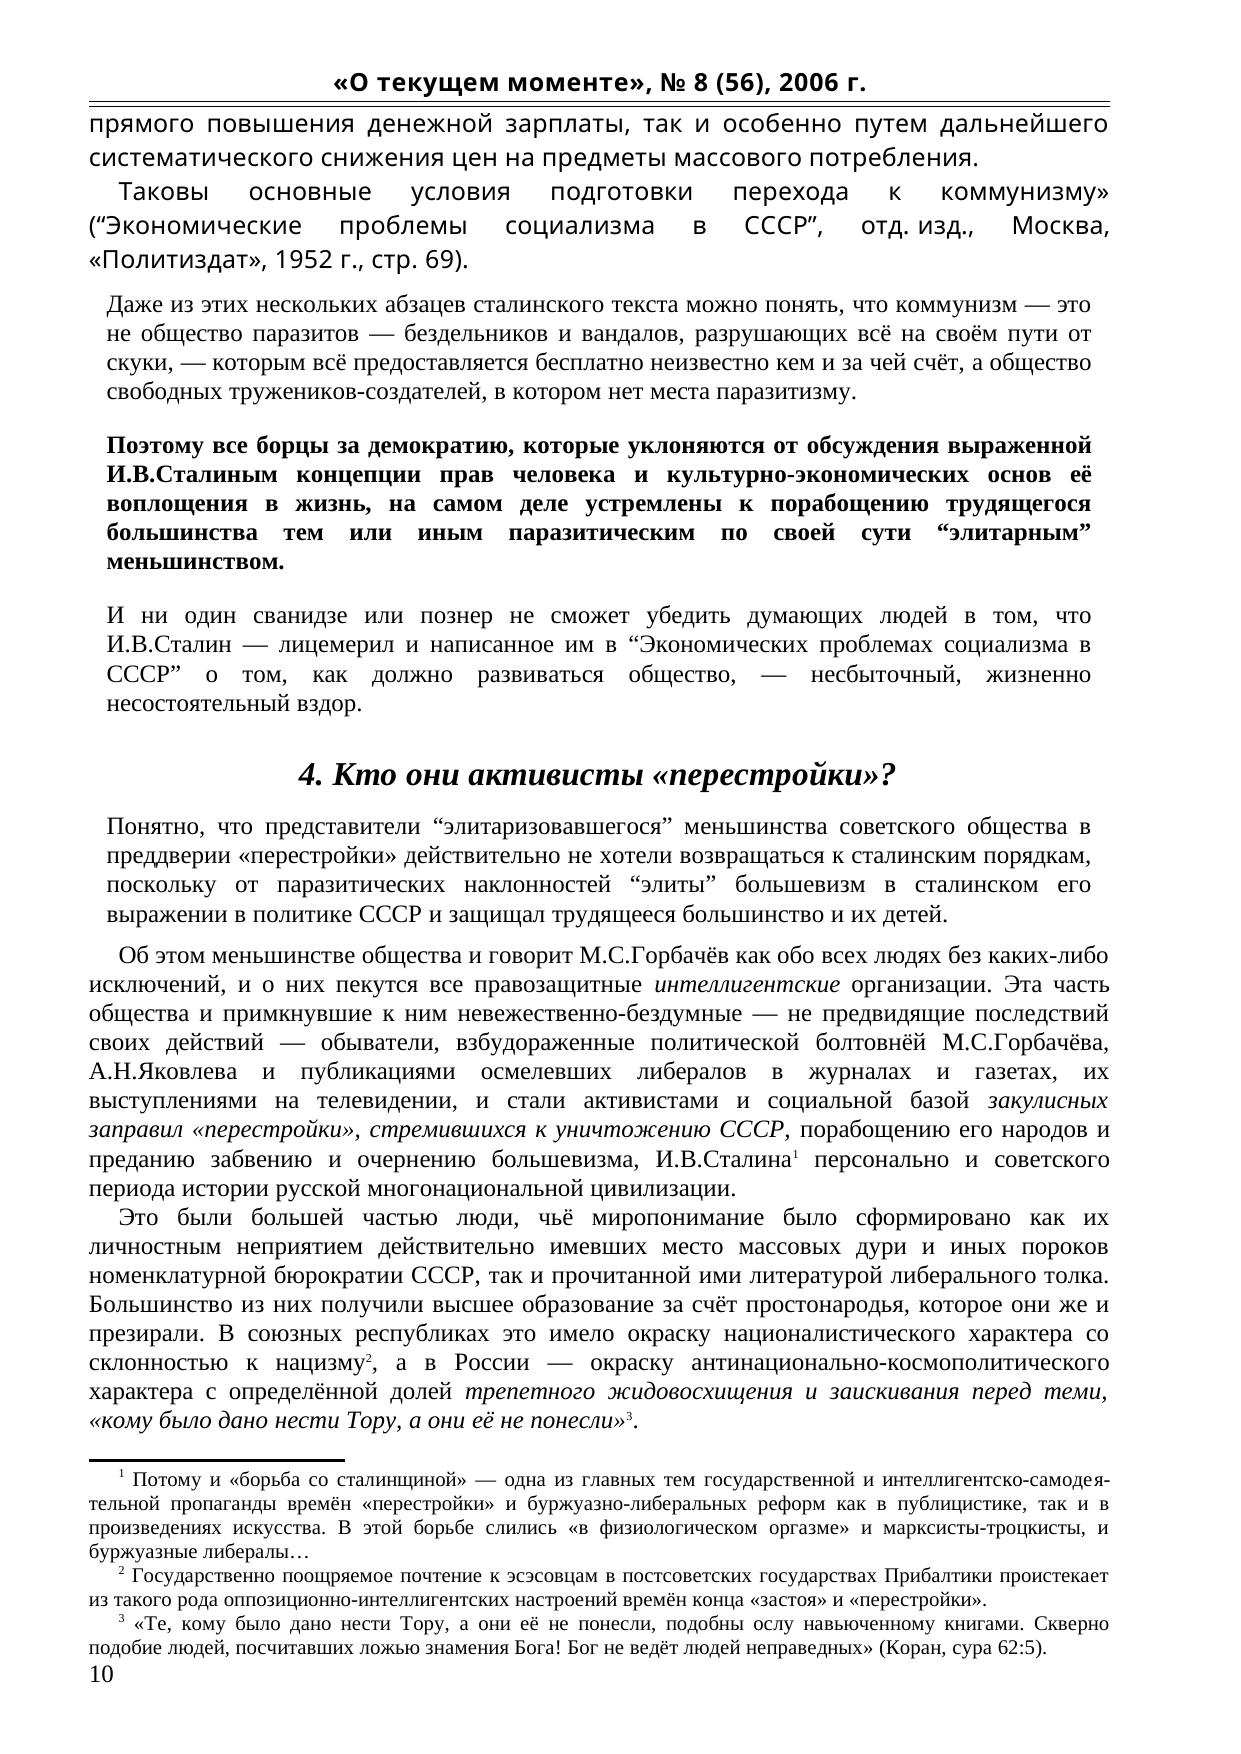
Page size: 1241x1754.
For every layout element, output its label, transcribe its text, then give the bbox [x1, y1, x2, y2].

text Понятно, что представители “элитаризовавшегося” меньшинства советского общества в преддверии «перестройки» действительно не хотели возвращаться к сталинским порядкам, поскольку от паразитических наклонностей “элиты” большевизм в сталинском его выражении в политике СССР и защищал трудящееся большинство и их детей. [106, 811, 1093, 927]
text Об этом меньшинстве общества и говорит М.С.Горбачёв как обо всех людях без каких-либо исключений, и о них пекутся все правозащитные интеллигентские организации. Эта часть общества и примкнувшие к ним невежественно-бездумные — не предвидящие последствий своих действий — обыватели, взбудораженные политической болтовнёй М.С.Горбачёва, А.Н.Яковлева и публикациями осмелевших либералов в журналах и газетах, их выступлениями на телевидении, и стали активистами и социальной базой закулисных заправил «пере­строй­ки», стремившихся к уничтожению СССР, порабощению его народов и преданию забвению и очернению большевизма, И.В.Сталина персонально и советского периода истории русской многонациональной цивилизации. [89, 940, 1110, 1202]
text Это были большей частью люди, чьё миропонимание было сформировано как их личностным неприятием действительно имевших место массовых дури и иных пороков номенклатурной бюрократии СССР, так и прочитанной ими литературой либерального толка. Большинство из них получили высшее образование за счёт простонародья, которое они же и презирали. В союзных республиках это имело окраску националистического характера со склонностью к нацизму, а в России — окраску антинационально-космополитического характера с определённой долей трепетного жидовосхищения и заискивания перед теми, «кому было дано нести Тору, а они её не понесли». [89, 1202, 1110, 1434]
text Даже из этих нескольких абзацев сталинского текста можно понять, что коммунизм — это не общество паразитов — бездельников и вандалов, разрушающих всё на своём пути от скуки, — которым всё предоставляется бесплатно неизвестно кем и за чей счёт, а общество свободных тружеников-создателей, в котором нет места паразитизму. [106, 289, 1093, 405]
text «Те, кому было дано нести Тору, а они её не понесли, подобны ослу навьюченному книгами. Скверно подобие людей, посчитавших ложью знамения Бога! Бог не ведёт людей неправедных» (Коран, сура 62:5). [89, 1611, 1110, 1659]
subtitle 4. Кто они активисты «перестройки»? [89, 754, 1110, 792]
text прямого повышения денежной зарплаты, так и особенно путем дальнейшего систематического снижения цен на предметы массового потребления. [89, 107, 1110, 174]
text И ни один сванидзе или познер не сможет убедить думающих людей в том, что И.В.Сталин — лицемерил и написанное им в “Экономических проблемах социализма в СССР” о том, как должно развиваться общество, — несбыточный, жизненно несостоятельный вздор. [106, 600, 1093, 717]
text Потому и «борьба со сталинщиной» — одна из главных тем государственной и интеллигентско-самоде­я­тельной пропаганды времён «перестройки» и буржуазно-либеральных реформ как в публицистике, так и в произведениях искусства. В этой борьбе слились «в физиологическом оргазме» и марксисты-троцкисты, и буржуазные либералы… [89, 1467, 1110, 1563]
text Таковы основные условия подготовки перехода к коммунизму» (“Экономические проблемы социализма в СССР”, отд. изд., Москва, «Политиздат», 1952 г., стр. 69). [89, 174, 1110, 276]
text Государственно поощряемое почтение к эсэсовцам в постсоветских государствах Прибалтики проистекает из такого рода оппозиционно-интеллигентских настроений времён конца «застоя» и «перестройки». [89, 1563, 1110, 1611]
text Поэтому все борцы за демократию, которые уклоняются от обсуждения выраженной И.В.Сталиным концепции прав человека и культурно-экономических основ её воплощения в жизнь, на самом деле устремлены к порабощению трудящегося большинства тем или иным паразитическим по своей сути “элитарным” меньшинством. [106, 430, 1093, 575]
